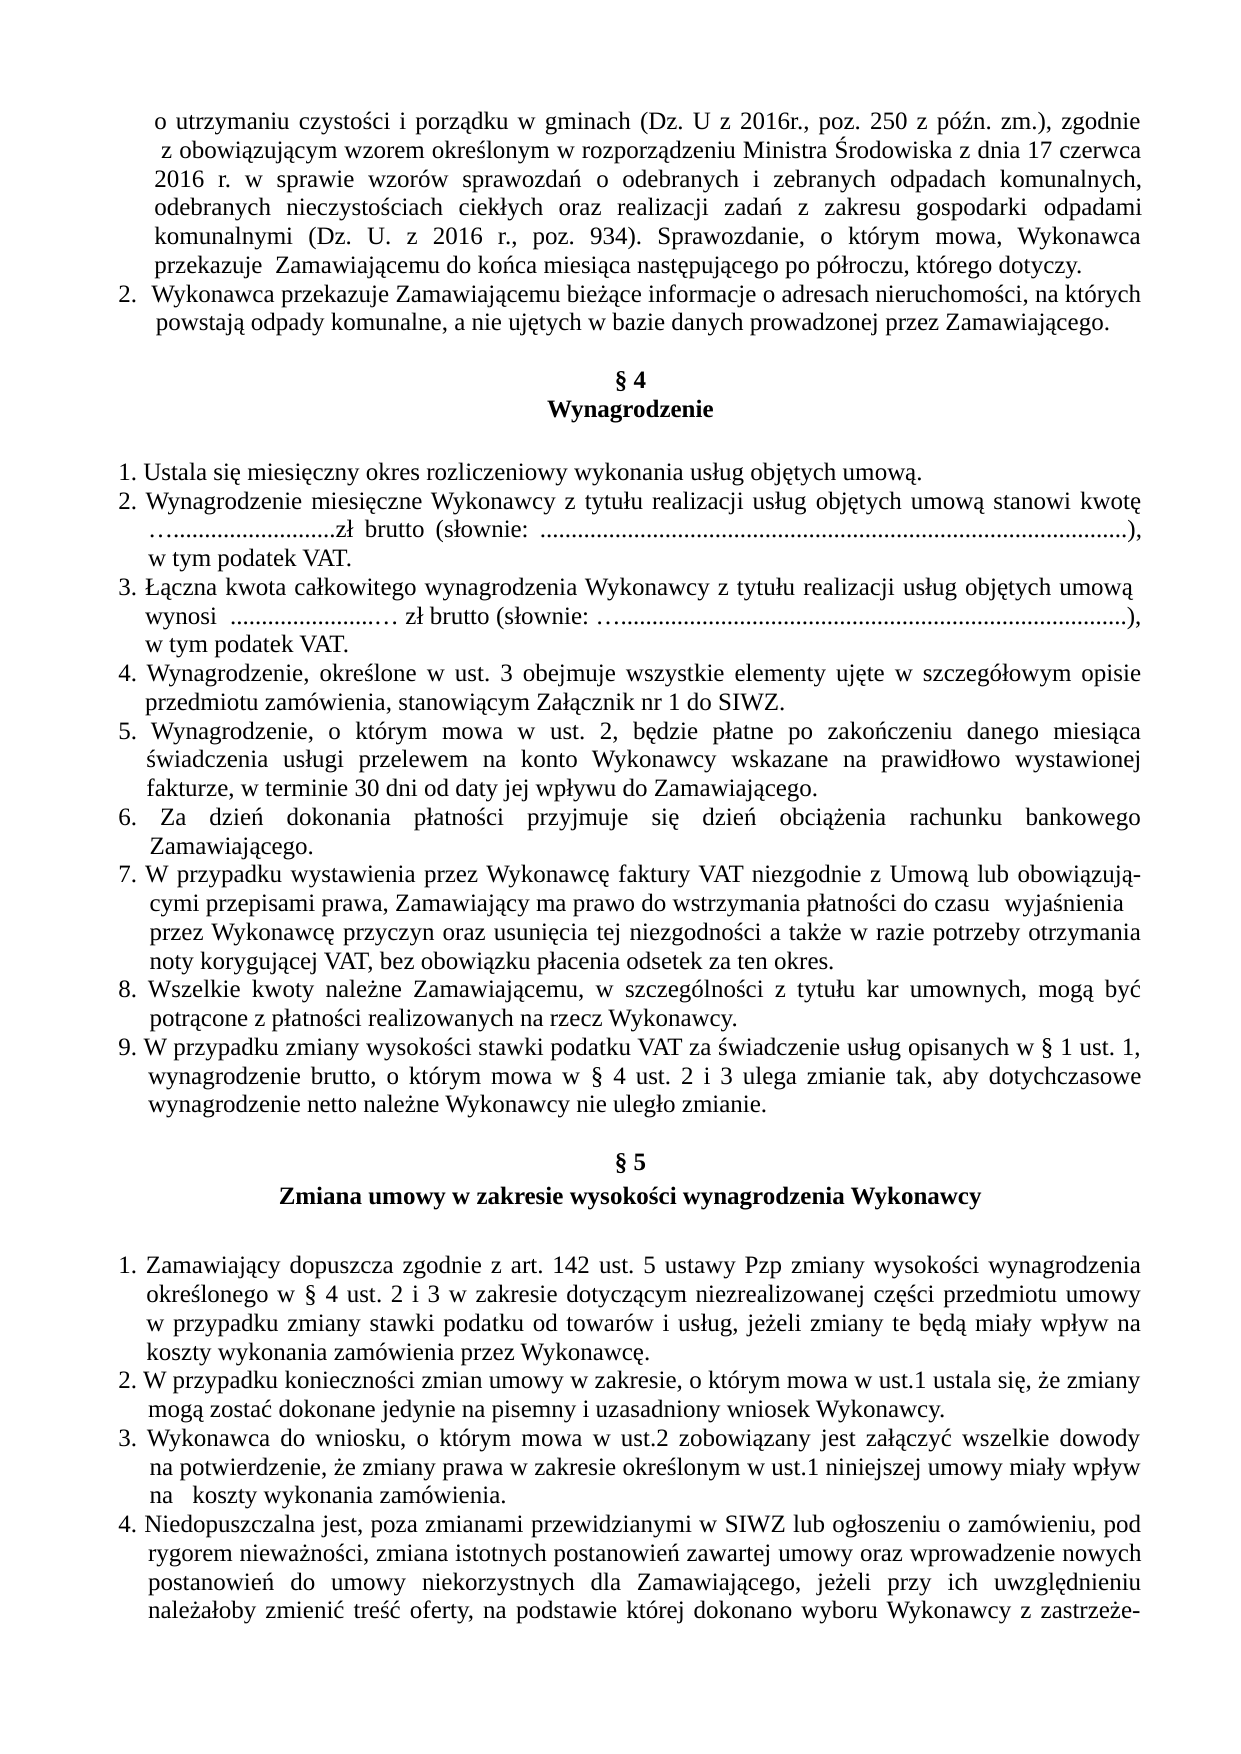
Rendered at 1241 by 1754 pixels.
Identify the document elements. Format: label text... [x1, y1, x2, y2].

text 4. Wynagrodzenie, określone w ust. 3 obejmuje wszystkie elementy ujęte w szczegółowym opisie przedmiotu zamówienia, stanowiącym Załącznik nr 1 do SIWZ. [118, 658, 1142, 716]
text § 4 [118, 365, 1142, 394]
text 8. Wszelkie kwoty należne Zamawiającemu, w szczególności z tytułu kar umownych, mogą być potrącone z płatności realizowanych na rzecz Wykonawcy. [118, 974, 1142, 1032]
text Wynagrodzenie [118, 394, 1142, 422]
text 7. W przypadku wystawienia przez Wykonawcę faktury VAT niezgodnie z Umową lub obowiązują- cymi przepisami prawa, Zamawiający ma prawo do wstrzymania płatności do czasu wyjaśnienia przez Wykonawcę przyczyn oraz usunięcia tej niezgodności a także w razie potrzeby otrzymania noty korygującej VAT, bez obowiązku płacenia odsetek za ten okres. [118, 859, 1142, 974]
text 9. W przypadku zmiany wysokości stawki podatku VAT za świadczenie usług opisanych w § 1 ust. 1, wynagrodzenie brutto, o którym mowa w § 4 ust. 2 i 3 ulega zmianie tak, aby dotychczasowe wynagrodzenie netto należne Wykonawcy nie uległo zmianie. [118, 1032, 1142, 1118]
text 2. Wynagrodzenie miesięczne Wykonawcy z tytułu realizacji usług objętych umową stanowi kwotę …..........................zł brutto (słownie: ..............................................................................................), w tym podatek VAT. [118, 486, 1142, 572]
text 5. Wynagrodzenie, o którym mowa w ust. 2, będzie płatne po zakończeniu danego miesiąca świadczenia usługi przelewem na konto Wykonawcy wskazane na prawidłowo wystawionej fakturze, w terminie 30 dni od daty jej wpływu do Zamawiającego. [118, 716, 1142, 802]
text 6. Za dzień dokonania płatności przyjmuje się dzień obciążenia rachunku bankowego Zamawiającego. [118, 802, 1142, 859]
list Wykonawca przekazuje Zamawiającemu bieżące informacje o adresach nieruchomości, na których powstają odpady komunalne, a nie ujętych w bazie danych prowadzonej przez Zamawiającego. [118, 279, 1142, 336]
text Zmiana umowy w zakresie wysokości wynagrodzenia Wykonawcy [118, 1181, 1142, 1210]
text 3. Łączna kwota całkowitego wynagrodzenia Wykonawcy z tytułu realizacji usług objętych umową wynosi .......................… zł brutto (słownie: ….................................................................................), w tym podatek VAT. [118, 572, 1142, 658]
text § 5 [118, 1147, 1142, 1176]
text 1. Ustala się miesięczny okres rozliczeniowy wykonania usług objętych umową. [118, 457, 1142, 486]
list o utrzymaniu czystości i porządku w gminach (Dz. U z 2016r., poz. 250 z późn. zm.), zgodnie z obowiązującym wzorem określonym w rozporządzeniu Ministra Środowiska z dnia 17 czerwca 2016 r. w sprawie wzorów sprawozdań o odebranych i zebranych odpadach komunalnych, odebranych nieczystościach ciekłych oraz realizacji zadań z zakresu gospodarki odpadami komunalnymi (Dz. U. z 2016 r., poz. 934). Sprawozdanie, o którym mowa, Wykonawca przekazuje Zamawiającemu do końca miesiąca następującego po półroczu, którego dotyczy. [117, 106, 1142, 279]
text 2. W przypadku konieczności zmian umowy w zakresie, o którym mowa w ust.1 ustala się, że zmiany mogą zostać dokonane jedynie na pisemny i uzasadniony wniosek Wykonawcy. [118, 1365, 1142, 1423]
text 3. Wykonawca do wniosku, o którym mowa w ust.2 zobowiązany jest załączyć wszelkie dowody na potwierdzenie, że zmiany prawa w zakresie określonym w ust.1 niniejszej umowy miały wpływ na koszty wykonania zamówienia. [118, 1423, 1142, 1509]
text 1. Zamawiający dopuszcza zgodnie z art. 142 ust. 5 ustawy Pzp zmiany wysokości wynagrodzenia określonego w § 4 ust. 2 i 3 w zakresie dotyczącym niezrealizowanej części przedmiotu umowy w przypadku zmiany stawki podatku od towarów i usług, jeżeli zmiany te będą miały wpływ na koszty wykonania zamówienia przez Wykonawcę. [118, 1250, 1142, 1365]
text 4. Niedopuszczalna jest, poza zmianami przewidzianymi w SIWZ lub ogłoszeniu o zamówieniu, pod rygorem nieważności, zmiana istotnych postanowień zawartej umowy oraz wprowadzenie nowych postanowień do umowy niekorzystnych dla Zamawiającego, jeżeli przy ich uwzględnieniu należałoby zmienić treść oferty, na podstawie której dokonano wyboru Wykonawcy z zastrzeże- [118, 1509, 1142, 1624]
